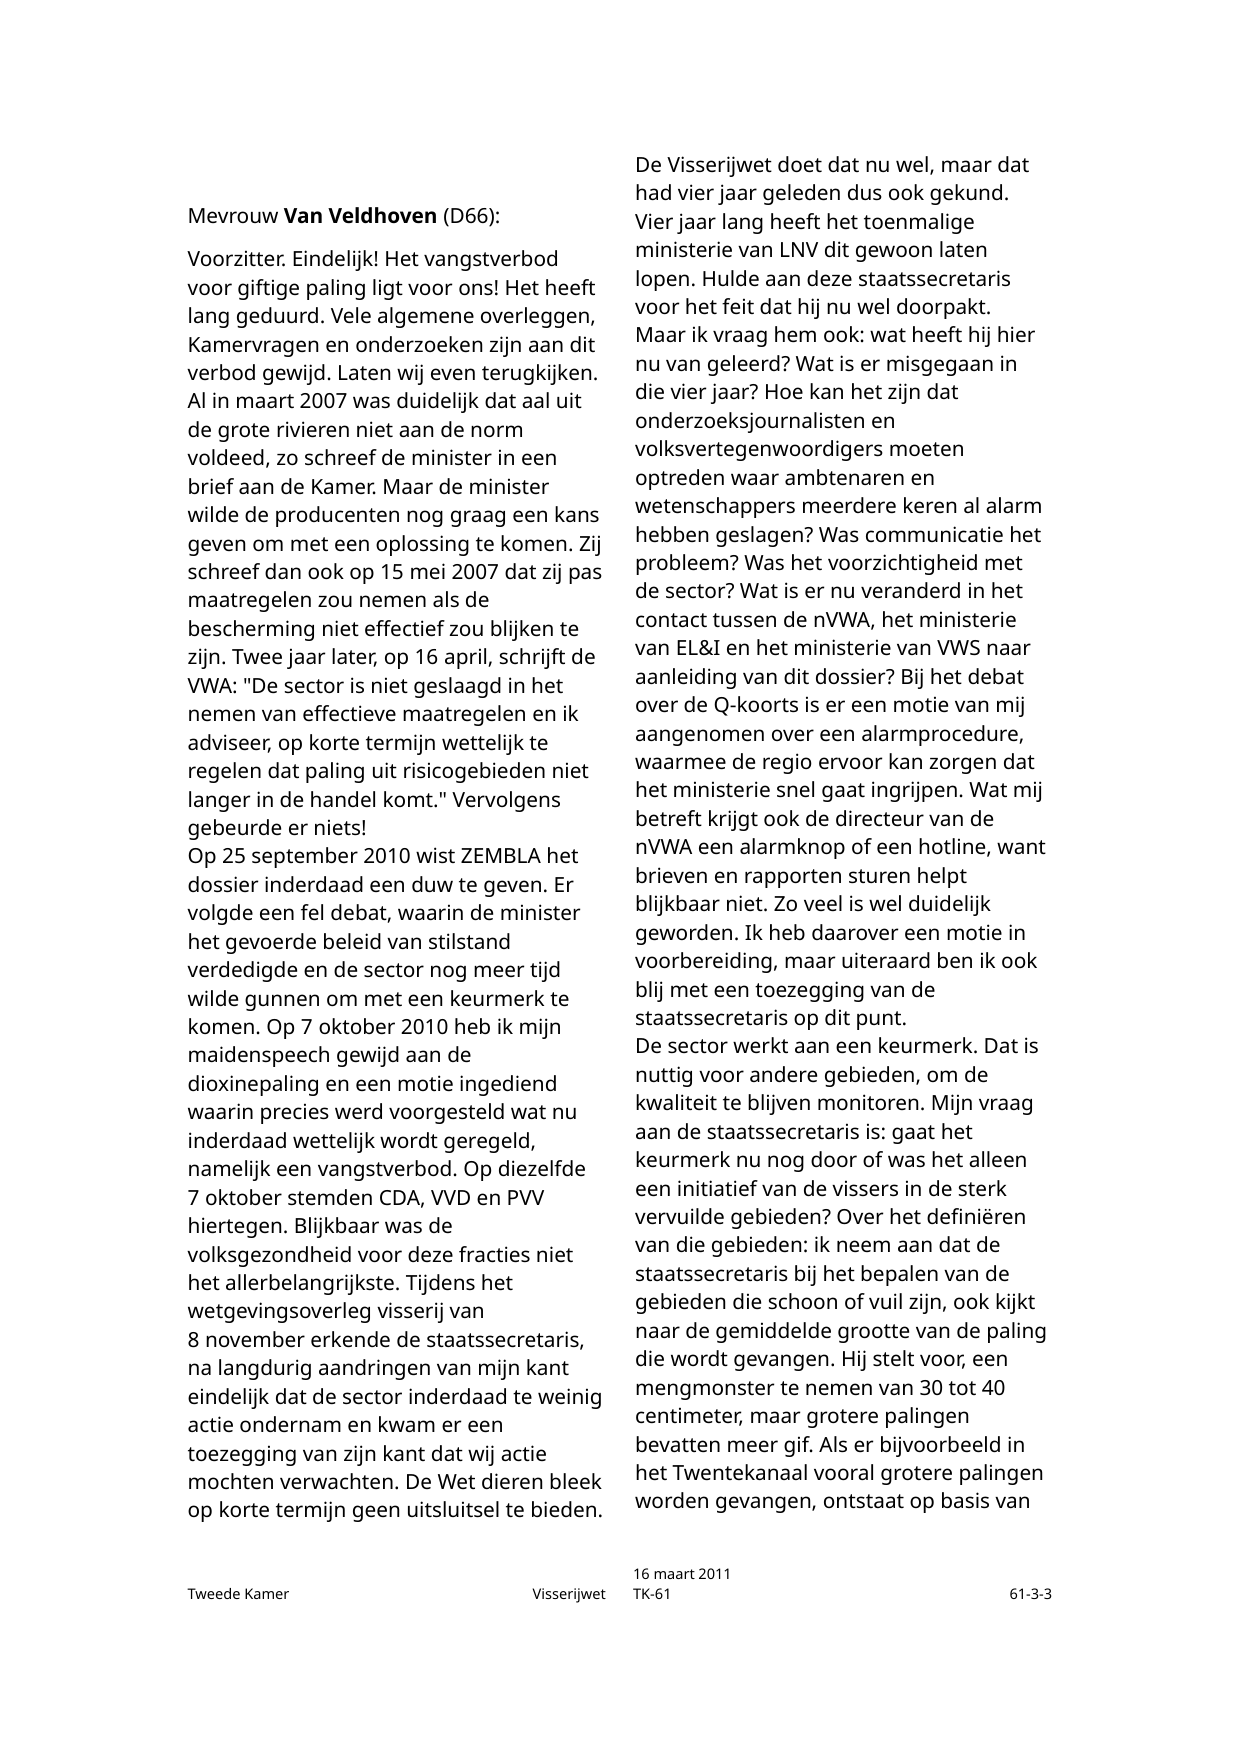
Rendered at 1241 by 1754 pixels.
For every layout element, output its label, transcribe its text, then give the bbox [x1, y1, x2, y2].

text Op 25 september 2010 wist ZEMBLA het dossier inderdaad een duw te geven. Er volgde een fel debat, waarin de minister het gevoerde beleid van stilstand verdedigde en de sector nog meer tijd wilde gunnen om met een keurmerk te komen. Op 7 oktober 2010 heb ik mijn maidenspeech gewijd aan de dioxinepaling en een motie ingediend waarin precies werd voorgesteld wat nu inderdaad wettelijk wordt geregeld, namelijk een vangstverbod. Op diezelfde 7 oktober stemden CDA, VVD en PVV hiertegen. Blijkbaar was de volksgezondheid voor deze fracties niet het allerbelangrijkste. Tijdens het wetgevingsoverleg visserij van 8 november erkende de staatssecretaris, na langdurig aandringen van mijn kant eindelijk dat de sector inderdaad te weinig actie ondernam en kwam er een toezegging van zijn kant dat wij actie mochten verwachten. De Wet dieren bleek op korte termijn geen uitsluitsel te bieden. [187, 842, 605, 1524]
text De Visserijwet doet dat nu wel, maar dat had vier jaar geleden dus ook gekund. Vier jaar lang heeft het toenmalige ministerie van LNV dit gewoon laten lopen. Hulde aan deze staatssecretaris voor het feit dat hij nu wel doorpakt. [635, 150, 1053, 321]
text  [187, 150, 605, 178]
text Maar ik vraag hem ook: wat heeft hij hier nu van geleerd? Wat is er misgegaan in die vier jaar? Hoe kan het zijn dat onderzoeksjournalisten en volksvertegenwoordigers moeten optreden waar ambtenaren en wetenschappers meerdere keren al alarm hebben geslagen? Was communicatie het probleem? Was het voorzichtigheid met de sector? Wat is er nu veranderd in het contact tussen de nVWA, het ministerie van EL&I en het ministerie van VWS naar aanleiding van dit dossier? Bij het debat over de Q-koorts is er een motie van mij aangenomen over een alarmprocedure, waarmee de regio ervoor kan zorgen dat het ministerie snel gaat ingrijpen. Wat mij betreft krijgt ook de directeur van de nVWA een alarmknop of een hotline, want brieven en rapporten sturen helpt blijkbaar niet. Zo veel is wel duidelijk geworden. Ik heb daarover een motie in voorbereiding, maar uiteraard ben ik ook blij met een toezegging van de staatssecretaris op dit punt. [635, 321, 1053, 1032]
text De sector werkt aan een keurmerk. Dat is nuttig voor andere gebieden, om de kwaliteit te blijven monitoren. Mijn vraag aan de staatssecretaris is: gaat het keurmerk nu nog door of was het alleen een initiatief van de vissers in de sterk vervuilde gebieden? Over het definiëren van die gebieden: ik neem aan dat de staatssecretaris bij het bepalen van de gebieden die schoon of vuil zijn, ook kijkt naar de gemiddelde grootte van de paling die wordt gevangen. Hij stelt voor, een mengmonster te nemen van 30 tot 40 centimeter, maar grotere palingen bevatten meer gif. Als er bijvoorbeeld in het Twentekanaal vooral grotere palingen worden gevangen, ontstaat op basis van [635, 1032, 1053, 1515]
text Voorzitter. Eindelijk! Het vangstverbod voor giftige paling ligt voor ons! Het heeft lang geduurd. Vele algemene overleggen, Kamervragen en onderzoeken zijn aan dit verbod gewijd. Laten wij even terugkijken. [187, 244, 605, 387]
text Mevrouw Van Veldhoven (D66): [187, 201, 605, 229]
text Al in maart 2007 was duidelijk dat aal uit de grote rivieren niet aan de norm voldeed, zo schreef de minister in een brief aan de Kamer. Maar de minister wilde de producenten nog graag een kans geven om met een oplossing te komen. Zij schreef dan ook op 15 mei 2007 dat zij pas maatregelen zou nemen als de bescherming niet effectief zou blijken te zijn. Twee jaar later, op 16 april, schrijft de VWA: "De sector is niet geslaagd in het nemen van effectieve maatregelen en ik adviseer, op korte termijn wettelijk te regelen dat paling uit risicogebieden niet langer in de handel komt." Vervolgens gebeurde er niets! [187, 387, 605, 842]
